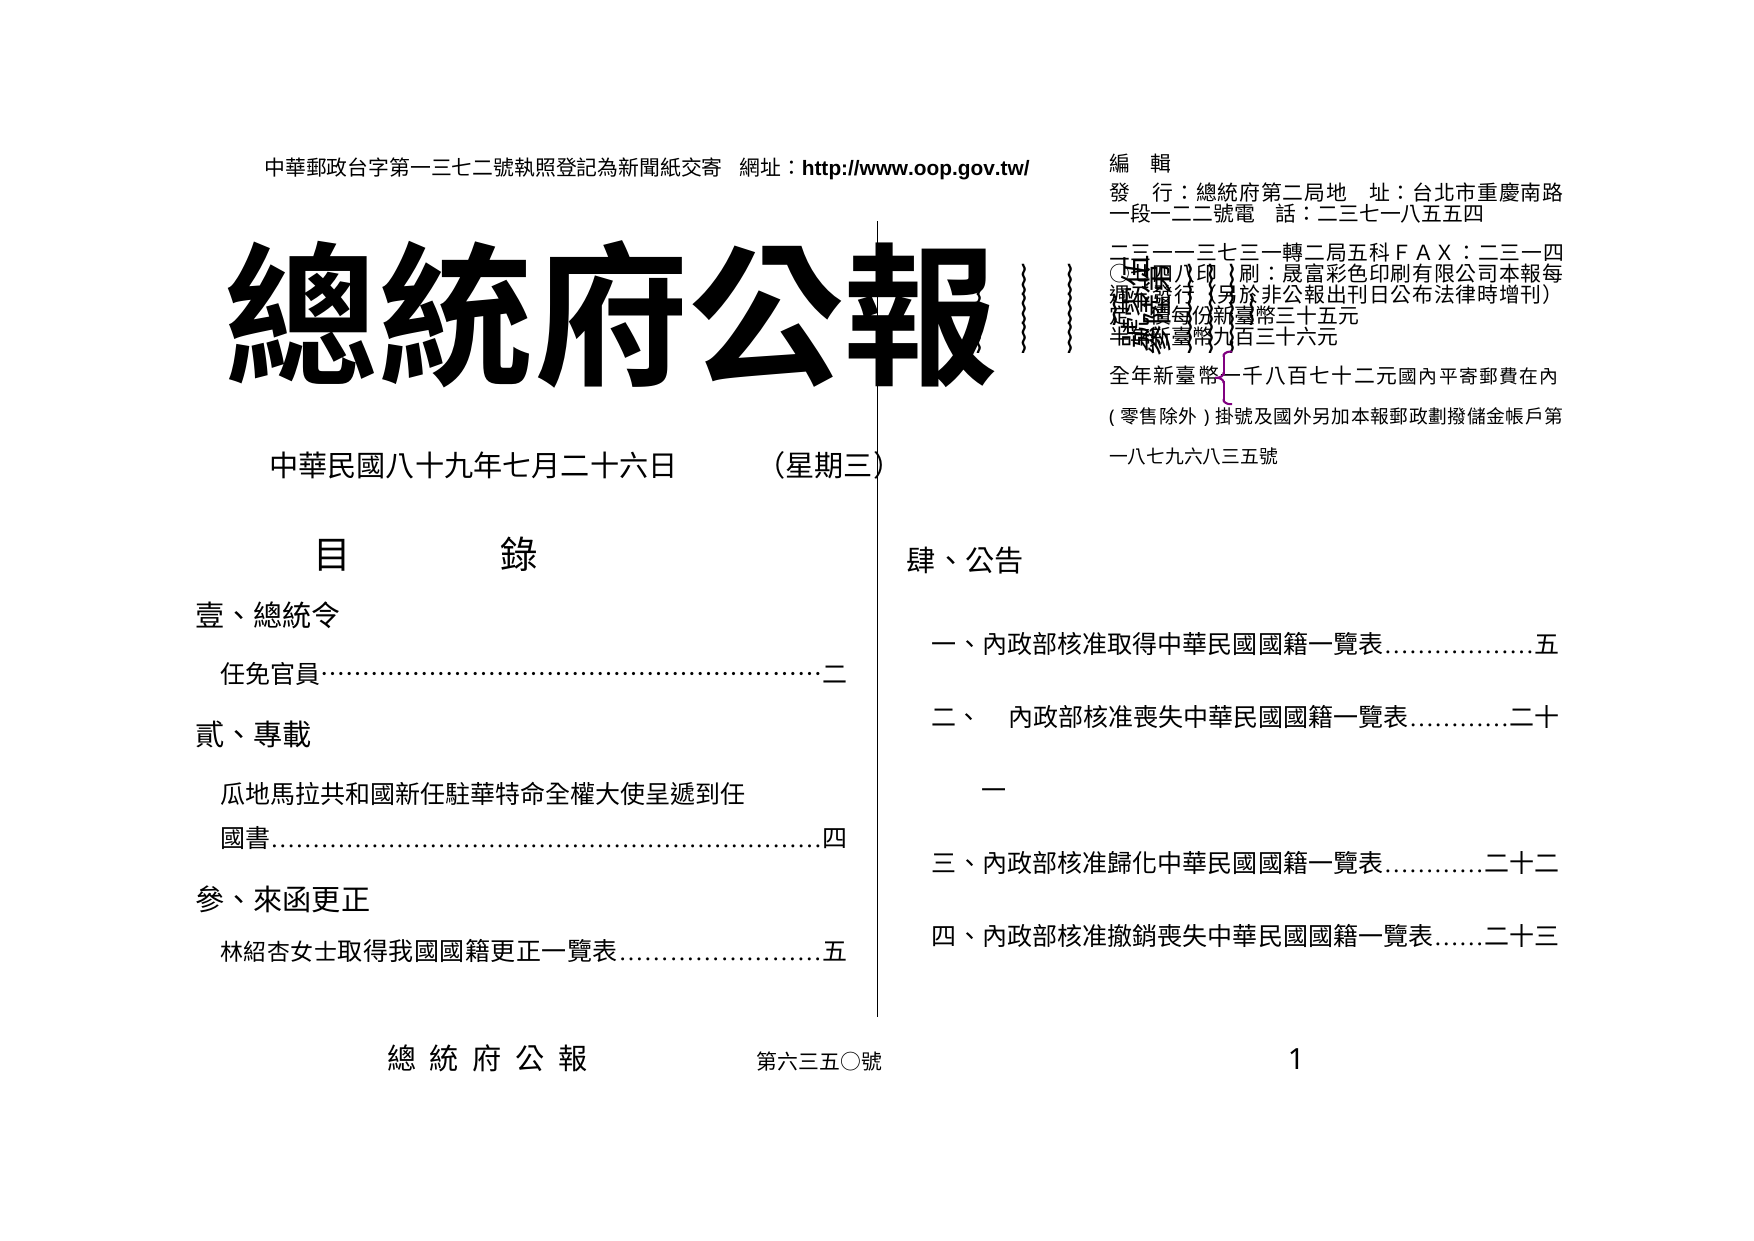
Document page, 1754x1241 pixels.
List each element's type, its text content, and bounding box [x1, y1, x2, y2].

list 內政部核准喪失中華民國國籍一覽表…………二十一 [932, 668, 1559, 814]
text 壹、總統令 [195, 585, 847, 637]
text 目 錄 [195, 222, 847, 585]
text 肆、公告 [907, 222, 1559, 589]
text 貳、專載 [195, 704, 847, 756]
text 一、內政部核准取得中華民國國籍一覽表………………五 [907, 596, 1559, 668]
text 四、內政部核准撤銷喪失中華民國國籍一覽表……二十三 [907, 887, 1559, 960]
text 國書…………………………………………………………四 [195, 814, 847, 856]
text 參、來函更正 [195, 868, 847, 921]
text 三、內政部核准歸化中華民國國籍一覽表…………二十二 [907, 814, 1559, 887]
text 任免官員……………………………………………………二 [195, 650, 847, 691]
text 林紹杏女士取得我國國籍更正一覽表……………………五 [195, 927, 847, 968]
text 瓜地馬拉共和國新任駐華特命全權大使呈遞到任 [195, 762, 847, 814]
